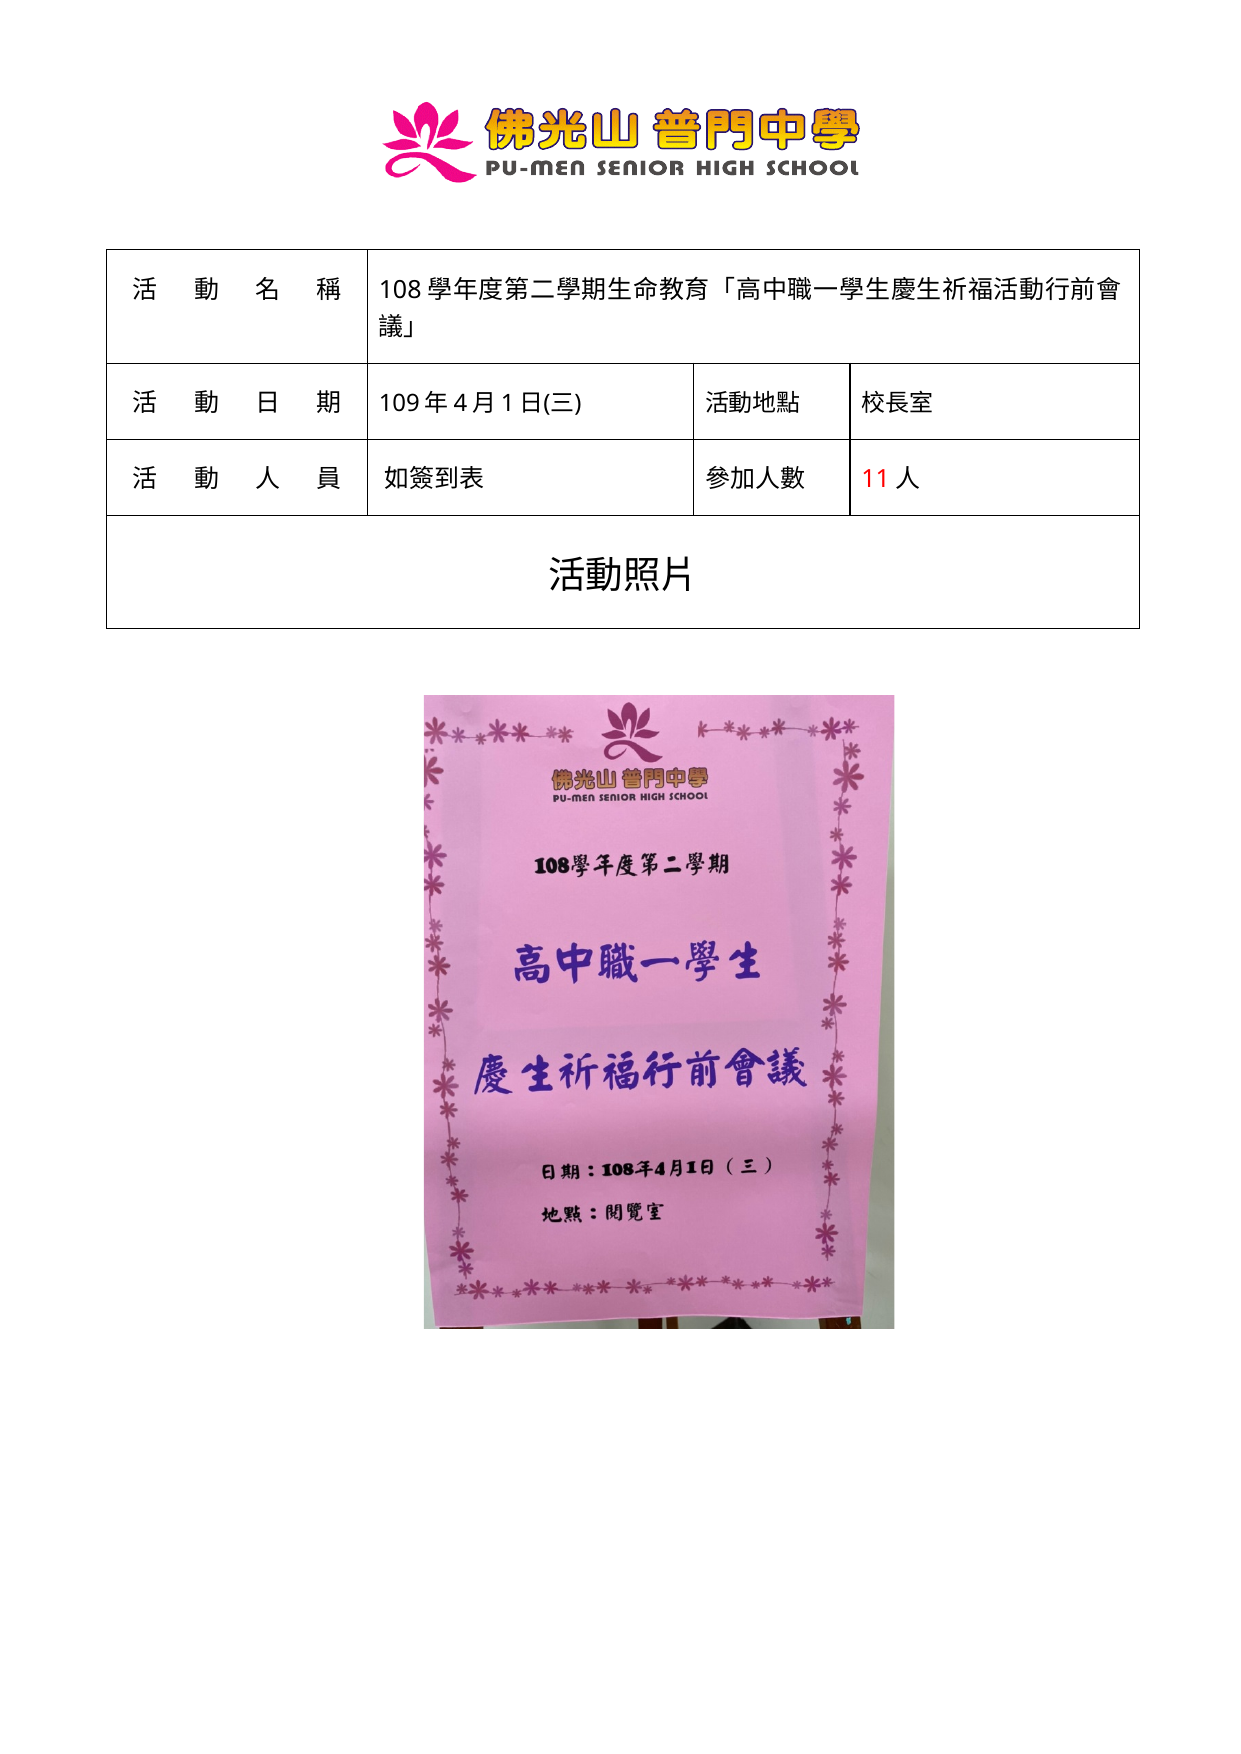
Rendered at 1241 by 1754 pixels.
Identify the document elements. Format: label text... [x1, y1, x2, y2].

table_cell 如簽到表 [368, 440, 693, 514]
table_cell 活動照片 [107, 516, 1139, 628]
table_cell 11人 [851, 440, 1139, 514]
table_cell 109年4月1日(三) [368, 364, 693, 438]
table_cell 活動地點 [694, 364, 849, 438]
table_cell 活動日期 [107, 364, 367, 438]
picture [378, 98, 863, 186]
table_cell 校長室 [851, 364, 1139, 438]
table_header 108學年度第二學期生命教育「高中職一學生慶生祈福活動行前會議」 [368, 250, 1139, 362]
table_cell 參加人數 [694, 440, 849, 514]
table_header 活動名稱 [107, 250, 367, 362]
table_cell 活動人員 [107, 440, 367, 514]
picture [445, 695, 898, 1330]
